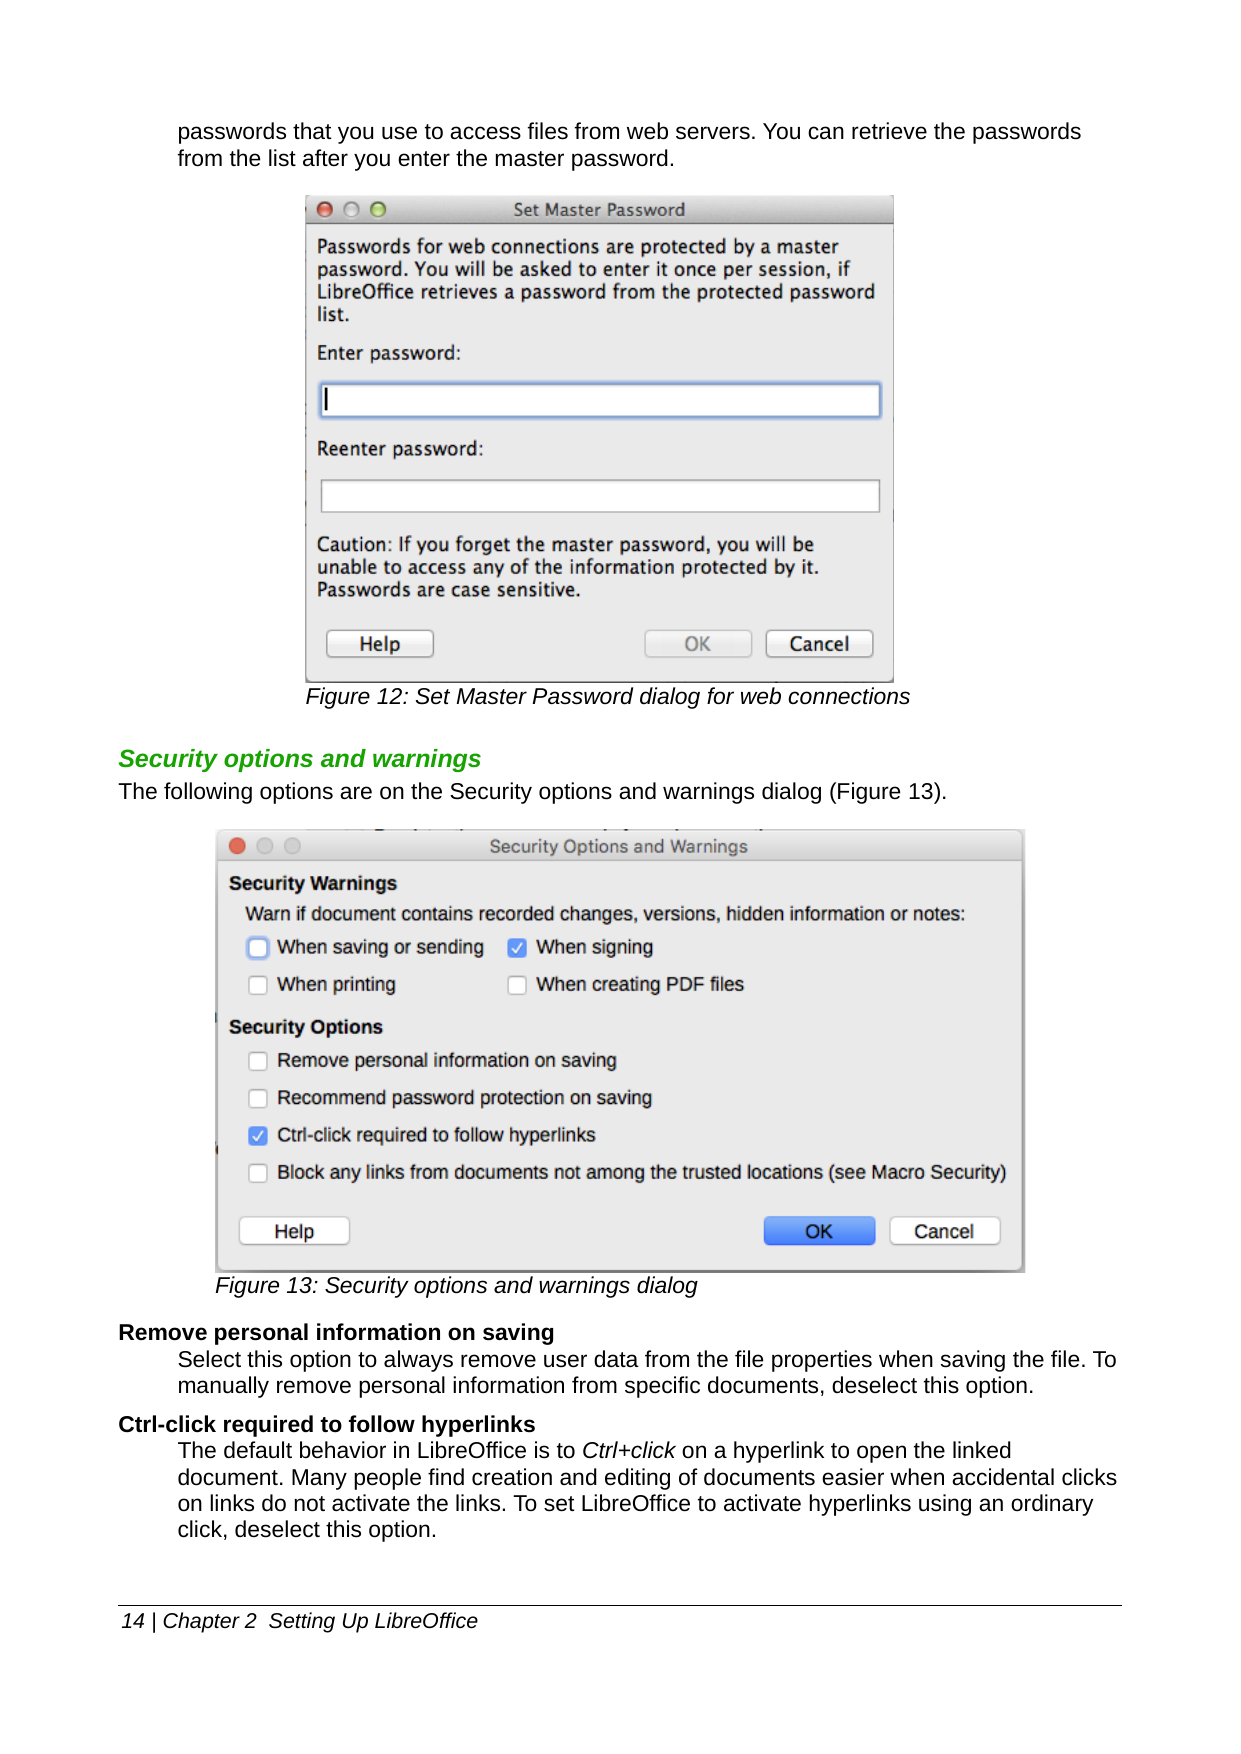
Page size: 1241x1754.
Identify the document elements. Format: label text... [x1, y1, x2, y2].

text Select this option to always remove user data from the file properties when saving the file. To manually remove personal information from specific documents, deselect this option. [177, 1346, 1122, 1398]
text Figure 13: Security options and warnings dialog [215, 1273, 1025, 1298]
text Ctrl-click required to follow hyperlinks [118, 1411, 1122, 1437]
text Remove personal information on saving [118, 1319, 1122, 1346]
picture [215, 829, 1026, 1273]
text passwords that you use to access files from web servers. You can retrieve the passwords from the list after you enter the master password. [177, 118, 1122, 171]
text Figure 12: Set Master Password dialog for web connections [305, 683, 935, 709]
picture [305, 195, 894, 683]
text The default behavior in LibreOffice is to Ctrl+click on a hyperlink to open the linked document. Many people find creation and editing of documents easier when accidental clicks on links do not activate the links. To set LibreOffice to activate hyperlinks using an ordinary click, deselect this option. [177, 1437, 1122, 1543]
subtitle Security options and warnings [118, 743, 1122, 772]
text The following options are on the Security options and warnings dialog (Figure 13). [118, 778, 1122, 804]
